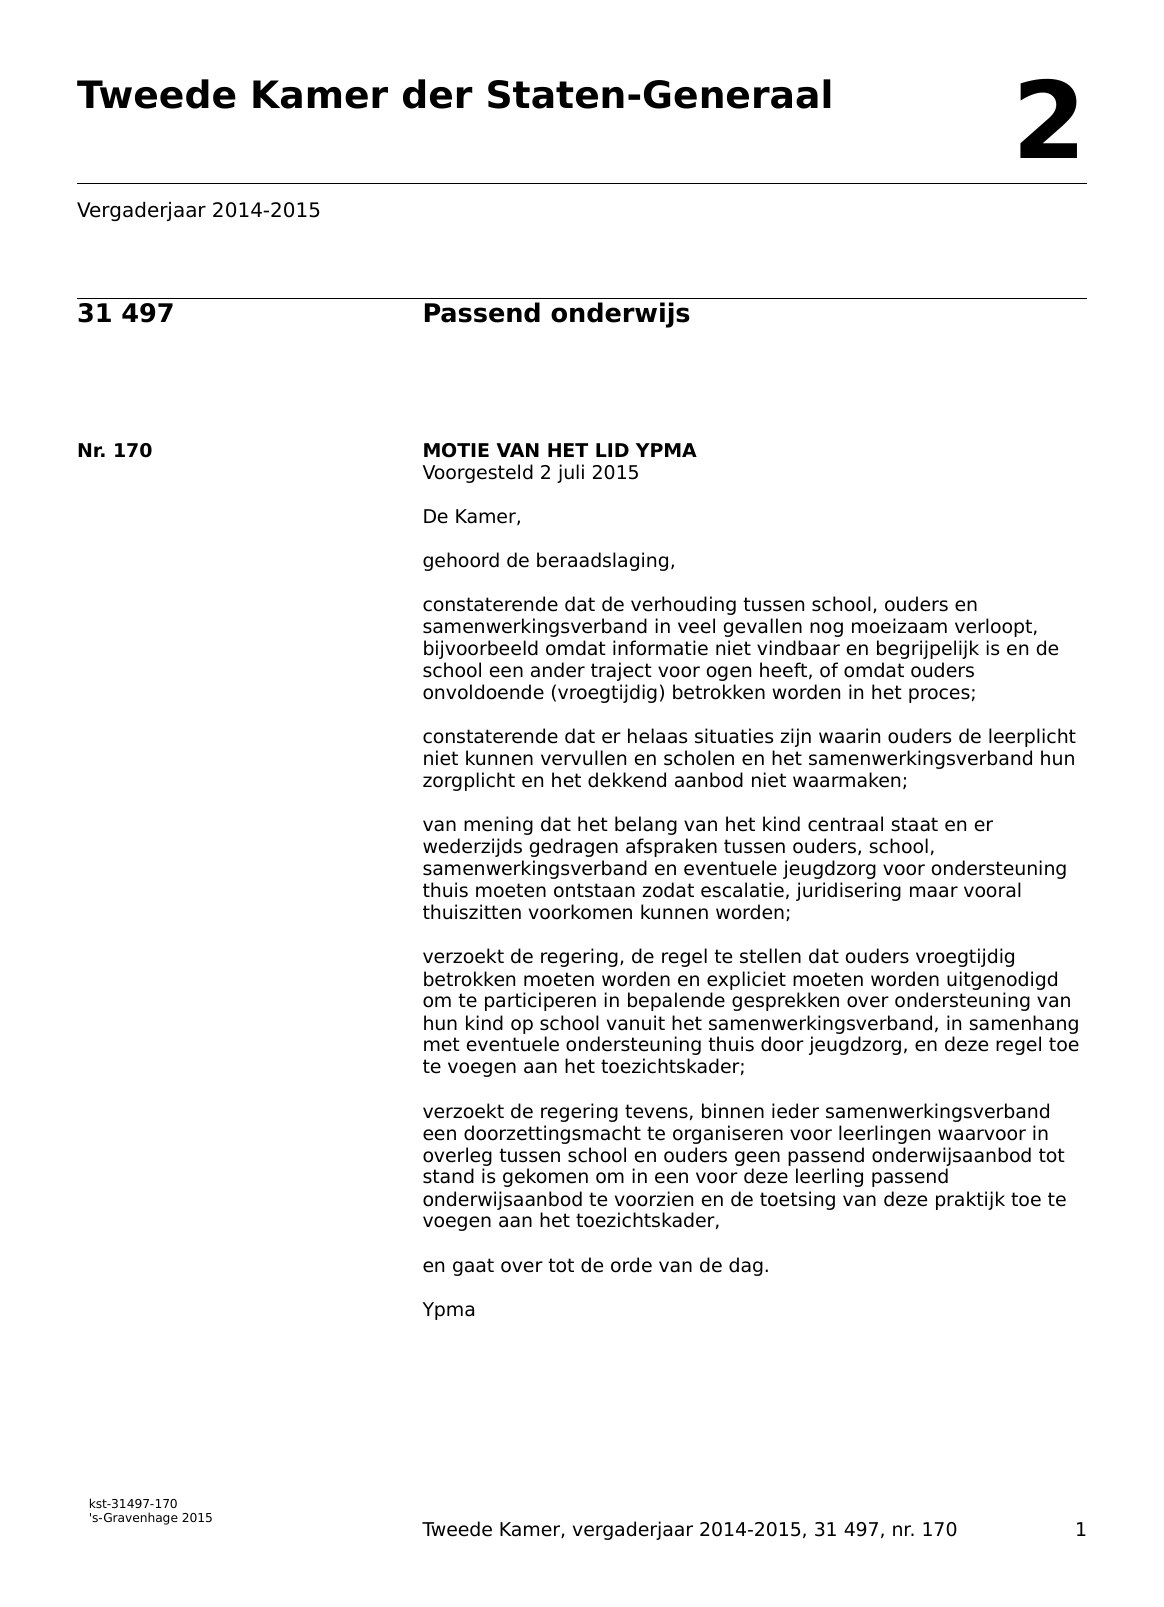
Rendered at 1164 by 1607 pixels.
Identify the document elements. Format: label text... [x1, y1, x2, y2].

text en gaat over tot de orde van de dag. [422, 1254, 1087, 1277]
text verzoekt de regering tevens, binnen ieder samenwerkingsverband een doorzettingsmacht te organiseren voor leerlingen waarvoor in overleg tussen school en ouders geen passend onderwijsaanbod tot stand is gekomen om in een voor deze leerling passend onderwijsaanbod te voorzien en de toetsing van deze praktijk toe te voegen aan het toezichtskader, [422, 1101, 1087, 1232]
text 's-Gravenhage 2015 [88, 1511, 323, 1525]
text De Kamer, [422, 506, 1087, 528]
text gehoord de beraadslaging, [422, 550, 1087, 572]
subtitle 31 497 Passend onderwijs [77, 299, 1087, 329]
text constaterende dat er helaas situaties zijn waarin ouders de leerplicht niet kunnen vervullen en scholen en het samenwerkingsverband hun zorgplicht en het dekkend aanbod niet waarmaken; [422, 726, 1087, 792]
text kst-31497-170 [88, 1497, 323, 1511]
text constaterende dat de verhouding tussen school, ouders en samenwerkingsverband in veel gevallen nog moeizaam verloopt, bijvoorbeeld omdat informatie niet vindbaar en begrijpelijk is en de school een ander traject voor ogen heeft, of omdat ouders onvoldoende (vroegtijdig) betrokken worden in het proces; [422, 594, 1087, 704]
text Voorgesteld 2 juli 2015 [422, 462, 1087, 484]
subtitle Nr. 170 MOTIE VAN HET LID YPMA [77, 440, 1087, 462]
text Ypma [422, 1299, 1087, 1321]
table_cell Vergaderjaar 2014-2015 [77, 184, 1087, 298]
text van mening dat het belang van het kind centraal staat en er wederzijds gedragen afspraken tussen ouders, school, samenwerkingsverband en eventuele jeugdzorg voor ondersteuning thuis moeten ontstaan zodat escalatie, juridisering maar vooral thuiszitten voorkomen kunnen worden; [422, 814, 1087, 924]
text verzoekt de regering, de regel te stellen dat ouders vroegtijdig betrokken moeten worden en expliciet moeten worden uitgenodigd om te participeren in bepalende gesprekken over ondersteuning van hun kind op school vanuit het samenwerkingsverband, in samenhang met eventuele ondersteuning thuis door jeugdzorg, en deze regel toe te voegen aan het toezichtskader; [422, 946, 1087, 1078]
table_header 2 [886, 59, 1087, 183]
table_header Tweede Kamer der Staten-Generaal [77, 59, 886, 183]
